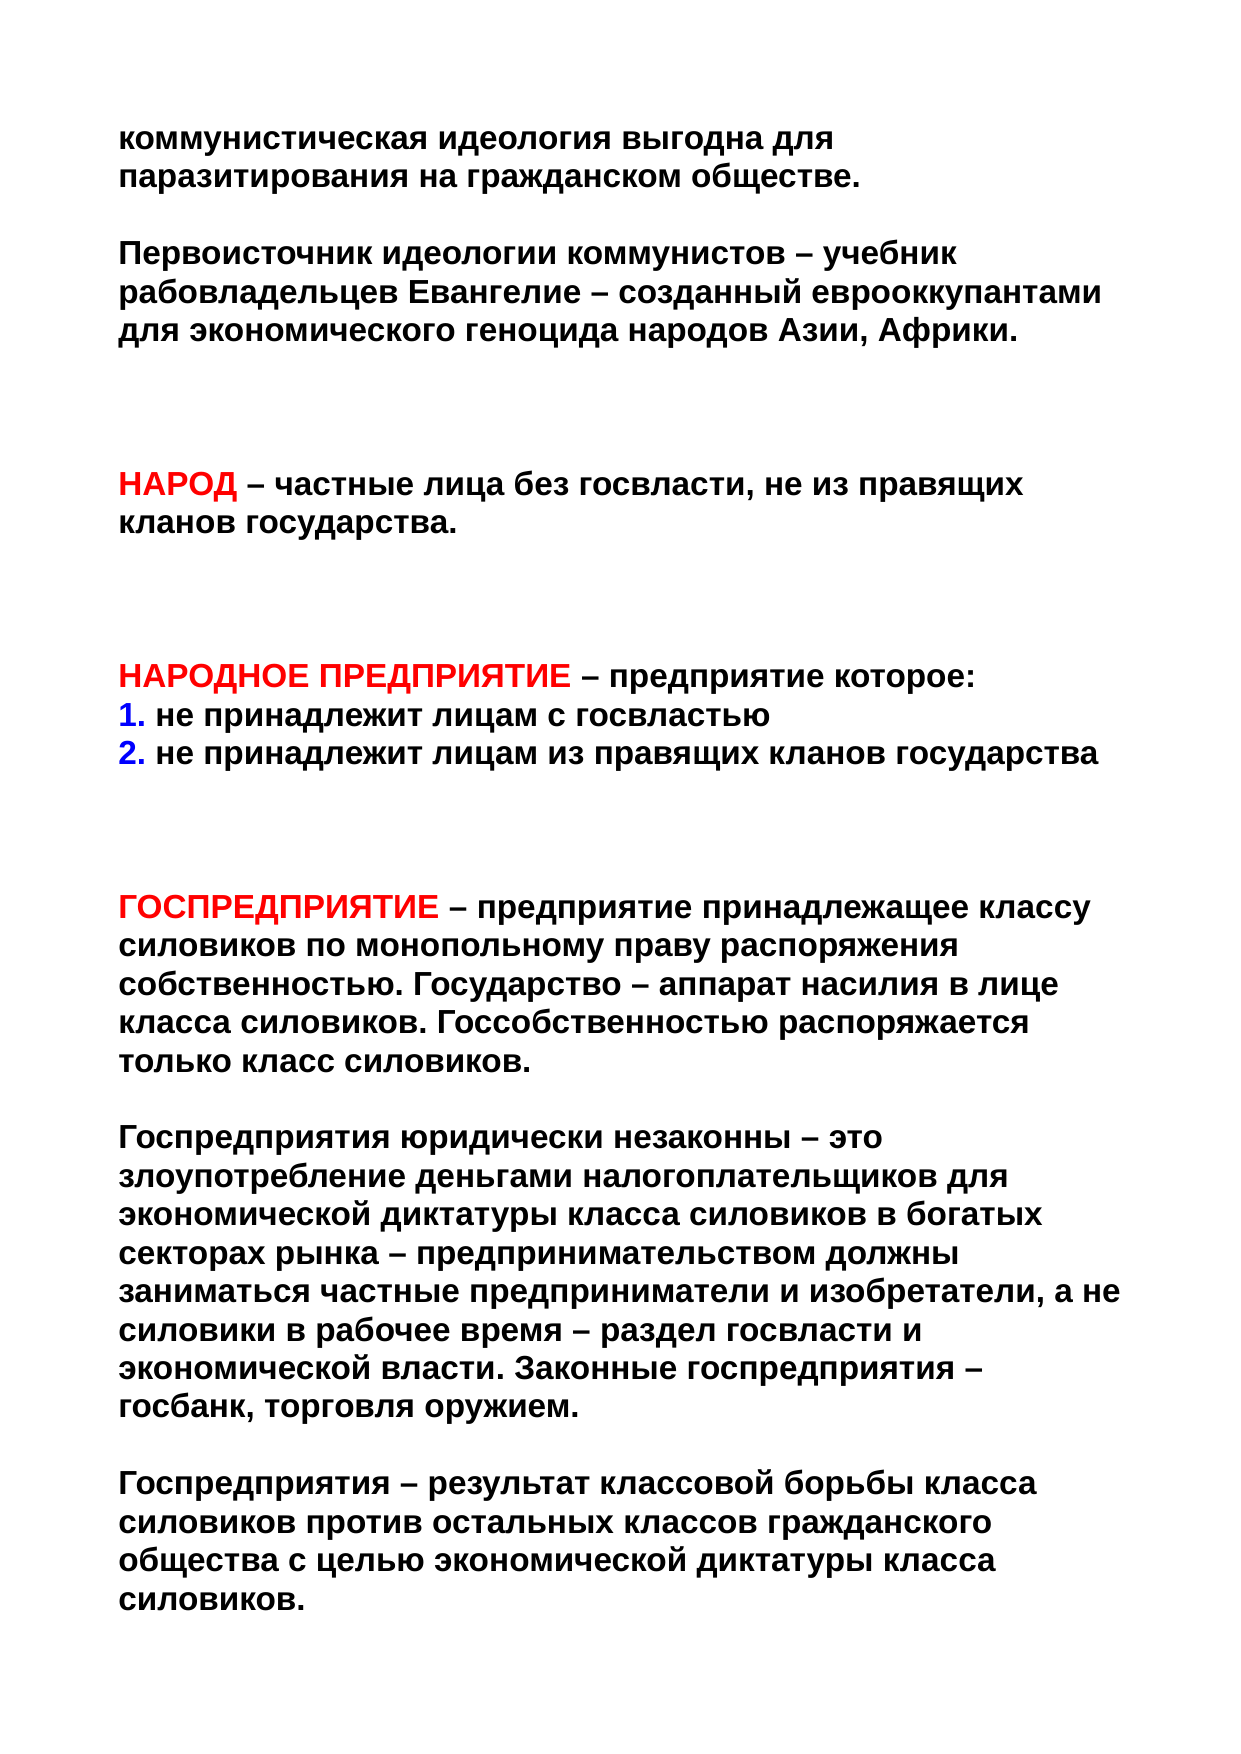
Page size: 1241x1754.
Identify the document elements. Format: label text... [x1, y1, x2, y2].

text ГОСПРЕДПРИЯТИЕ – предприятие принадлежащее классу силовиков по монопольному праву распоряжения собственностью. Государство – аппарат насилия в лице класса силовиков. Госсобственностью распоряжается только класс силовиков. [118, 887, 1122, 1079]
text коммунистическая идеология выгодна для паразитирования на гражданском обществе. Первоисточник идеологии коммунистов – учебник рабовладельцев Евангелие – созданный еврооккупантами для экономического геноцида народов Азии, Африки. [118, 118, 1122, 349]
text Госпредприятия юридически незаконны – это злоупотребление деньгами налогоплательщиков для экономической диктатуры класса силовиков в богатых секторах рынка – предпринимательством должны заниматься частные предприниматели и изобретатели, а не силовики в рабочее время – раздел госвласти и экономической власти. Законные госпредприятия – госбанк, торговля оружием. Госпредприятия – результат классовой борьбы класса силовиков против остальных классов гражданского общества с целью экономической диктатуры класса силовиков. [118, 1117, 1122, 1617]
text НАРОД – частные лица без госвласти, не из правящих кланов государства. [118, 464, 1122, 541]
text НАРОДНОЕ ПРЕДПРИЯТИЕ – предприятие которое: 1. не принадлежит лицам с госвластью 2. не принадлежит лицам из правящих кланов государства [118, 656, 1122, 772]
